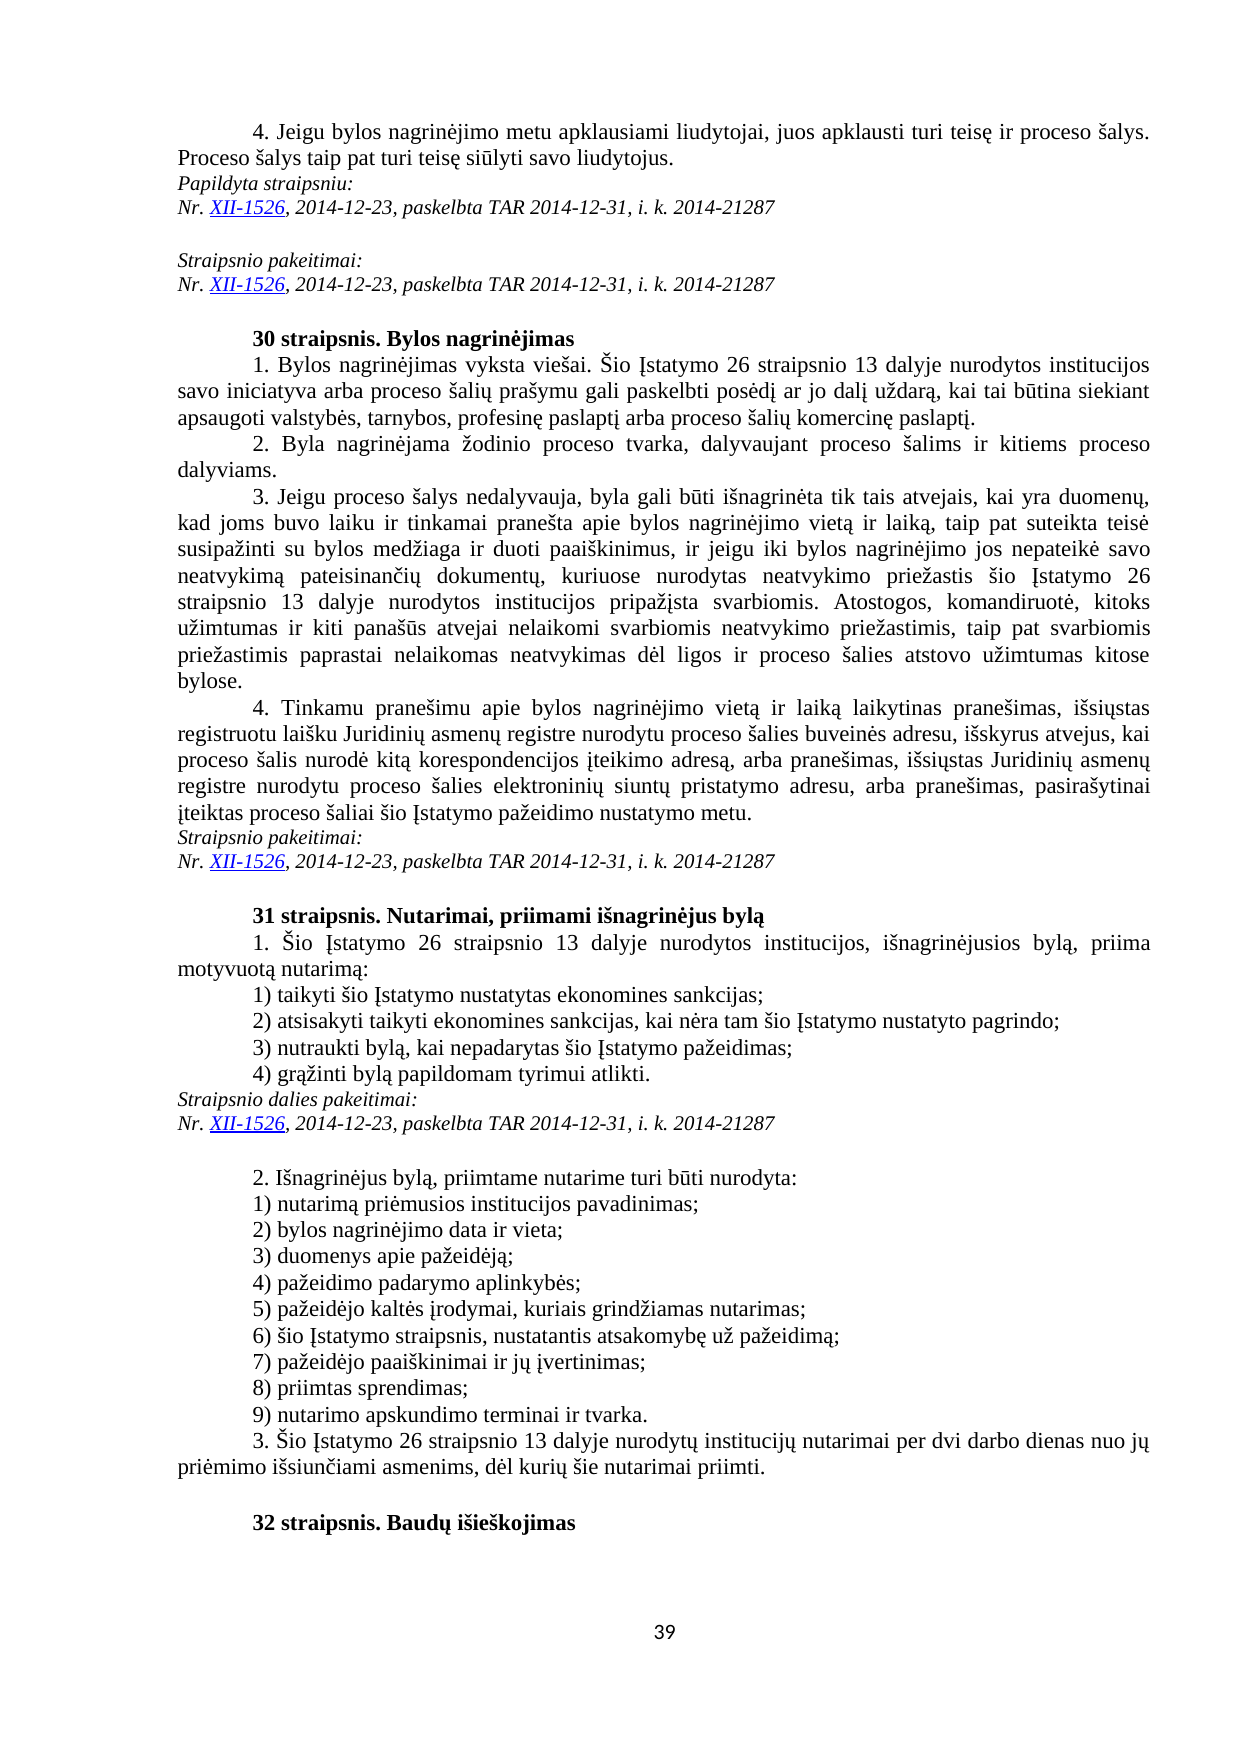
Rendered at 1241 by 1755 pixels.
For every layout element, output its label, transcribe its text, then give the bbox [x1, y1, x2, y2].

text Nr. XII-1526, 2014-12-23, paskelbta TAR 2014-12-31, i. k. 2014-21287 [177, 1111, 1152, 1135]
text 2) atsisakyti taikyti ekonomines sankcijas, kai nėra tam šio Įstatymo nustatyto pagrindo; [177, 1008, 1152, 1034]
text 1. Bylos nagrinėjimas vyksta viešai. Šio Įstatymo 26 straipsnio 13 dalyje nurodytos institucijos savo iniciatyva arba proceso šalių prašymu gali paskelbti posėdį ar jo dalį uždarą, kai tai būtina siekiant apsaugoti valstybės, tarnybos, profesinę paslaptį arba proceso šalių komercinę paslaptį. [177, 351, 1152, 430]
text 3) duomenys apie pažeidėją; [177, 1243, 1152, 1269]
text 7) pažeidėjo paaiškinimai ir jų įvertinimas; [177, 1348, 1152, 1374]
text 2. Byla nagrinėjama žodinio proceso tvarka, dalyvaujant proceso šalims ir kitiems proceso dalyviams. [177, 430, 1152, 483]
text 6) šio Įstatymo straipsnis, nustatantis atsakomybę už pažeidimą; [177, 1322, 1152, 1348]
text 1) taikyti šio Įstatymo nustatytas ekonomines sankcijas; [177, 981, 1152, 1008]
text 3) nutraukti bylą, kai nepadarytas šio Įstatymo pažeidimas; [177, 1034, 1152, 1060]
text Nr. XII-1526, 2014-12-23, paskelbta TAR 2014-12-31, i. k. 2014-21287 [177, 272, 1152, 296]
text 4. Tinkamu pranešimu apie bylos nagrinėjimo vietą ir laiką laikytinas pranešimas, išsiųstas registruotu laišku Juridinių asmenų registre nurodytu proceso šalies buveinės adresu, išskyrus atvejus, kai proceso šalis nurodė kitą korespondencijos įteikimo adresą, arba pranešimas, išsiųstas Juridinių asmenų registre nurodytu proceso šalies elektroninių siuntų pristatymo adresu, arba pranešimas, pasirašytinai įteiktas proceso šaliai šio Įstatymo pažeidimo nustatymo metu. [177, 693, 1152, 825]
text 5) pažeidėjo kaltės įrodymai, kuriais grindžiamas nutarimas; [177, 1295, 1152, 1322]
text 4) pažeidimo padarymo aplinkybės; [177, 1269, 1152, 1295]
text 9) nutarimo apskundimo terminai ir tvarka. [177, 1401, 1152, 1427]
text 1) nutarimą priėmusios institucijos pavadinimas; [177, 1190, 1152, 1216]
text 3. Šio Įstatymo 26 straipsnio 13 dalyje nurodytų institucijų nutarimai per dvi darbo dienas nuo jų priėmimo išsiunčiami asmenims, dėl kurių šie nutarimai priimti. [177, 1427, 1152, 1480]
text 2) bylos nagrinėjimo data ir vieta; [177, 1216, 1152, 1243]
text 30 straipsnis. Bylos nagrinėjimas [177, 324, 1152, 351]
text Straipsnio pakeitimai: [177, 248, 1152, 272]
text 32 straipsnis. Baudų išieškojimas [177, 1508, 1152, 1535]
text Straipsnio dalies pakeitimai: [177, 1087, 1152, 1111]
text 8) priimtas sprendimas; [177, 1374, 1152, 1401]
text Straipsnio pakeitimai: [177, 825, 1152, 849]
text Nr. XII-1526, 2014-12-23, paskelbta TAR 2014-12-31, i. k. 2014-21287 [177, 849, 1152, 873]
text 31 straipsnis. Nutarimai, priimami išnagrinėjus bylą [177, 902, 1152, 928]
text Papildyta straipsniu: [177, 171, 1152, 195]
text 1. Šio Įstatymo 26 straipsnio 13 dalyje nurodytos institucijos, išnagrinėjusios bylą, priima motyvuotą nutarimą: [177, 928, 1152, 981]
text 4) grąžinti bylą papildomam tyrimui atlikti. [177, 1060, 1152, 1087]
text Nr. XII-1526, 2014-12-23, paskelbta TAR 2014-12-31, i. k. 2014-21287 [177, 195, 1152, 219]
text 3. Jeigu proceso šalys nedalyvauja, byla gali būti išnagrinėta tik tais atvejais, kai yra duomenų, kad joms buvo laiku ir tinkamai pranešta apie bylos nagrinėjimo vietą ir laiką, taip pat suteikta teisė susipažinti su bylos medžiaga ir duoti paaiškinimus, ir jeigu iki bylos nagrinėjimo jos nepateikė savo neatvykimą pateisinančių dokumentų, kuriuose nurodytas neatvykimo priežastis šio Įstatymo 26 straipsnio 13 dalyje nurodytos institucijos pripažįsta svarbiomis. Atostogos, komandiruotė, kitoks užimtumas ir kiti panašūs atvejai nelaikomi svarbiomis neatvykimo priežastimis, taip pat svarbiomis priežastimis paprastai nelaikomas neatvykimas dėl ligos ir proceso šalies atstovo užimtumas kitose bylose. [177, 483, 1152, 693]
text 2. Išnagrinėjus bylą, priimtame nutarime turi būti nurodyta: [177, 1163, 1152, 1190]
text 4. Jeigu bylos nagrinėjimo metu apklausiami liudytojai, juos apklausti turi teisę ir proceso šalys. Proceso šalys taip pat turi teisę siūlyti savo liudytojus. [177, 118, 1152, 171]
